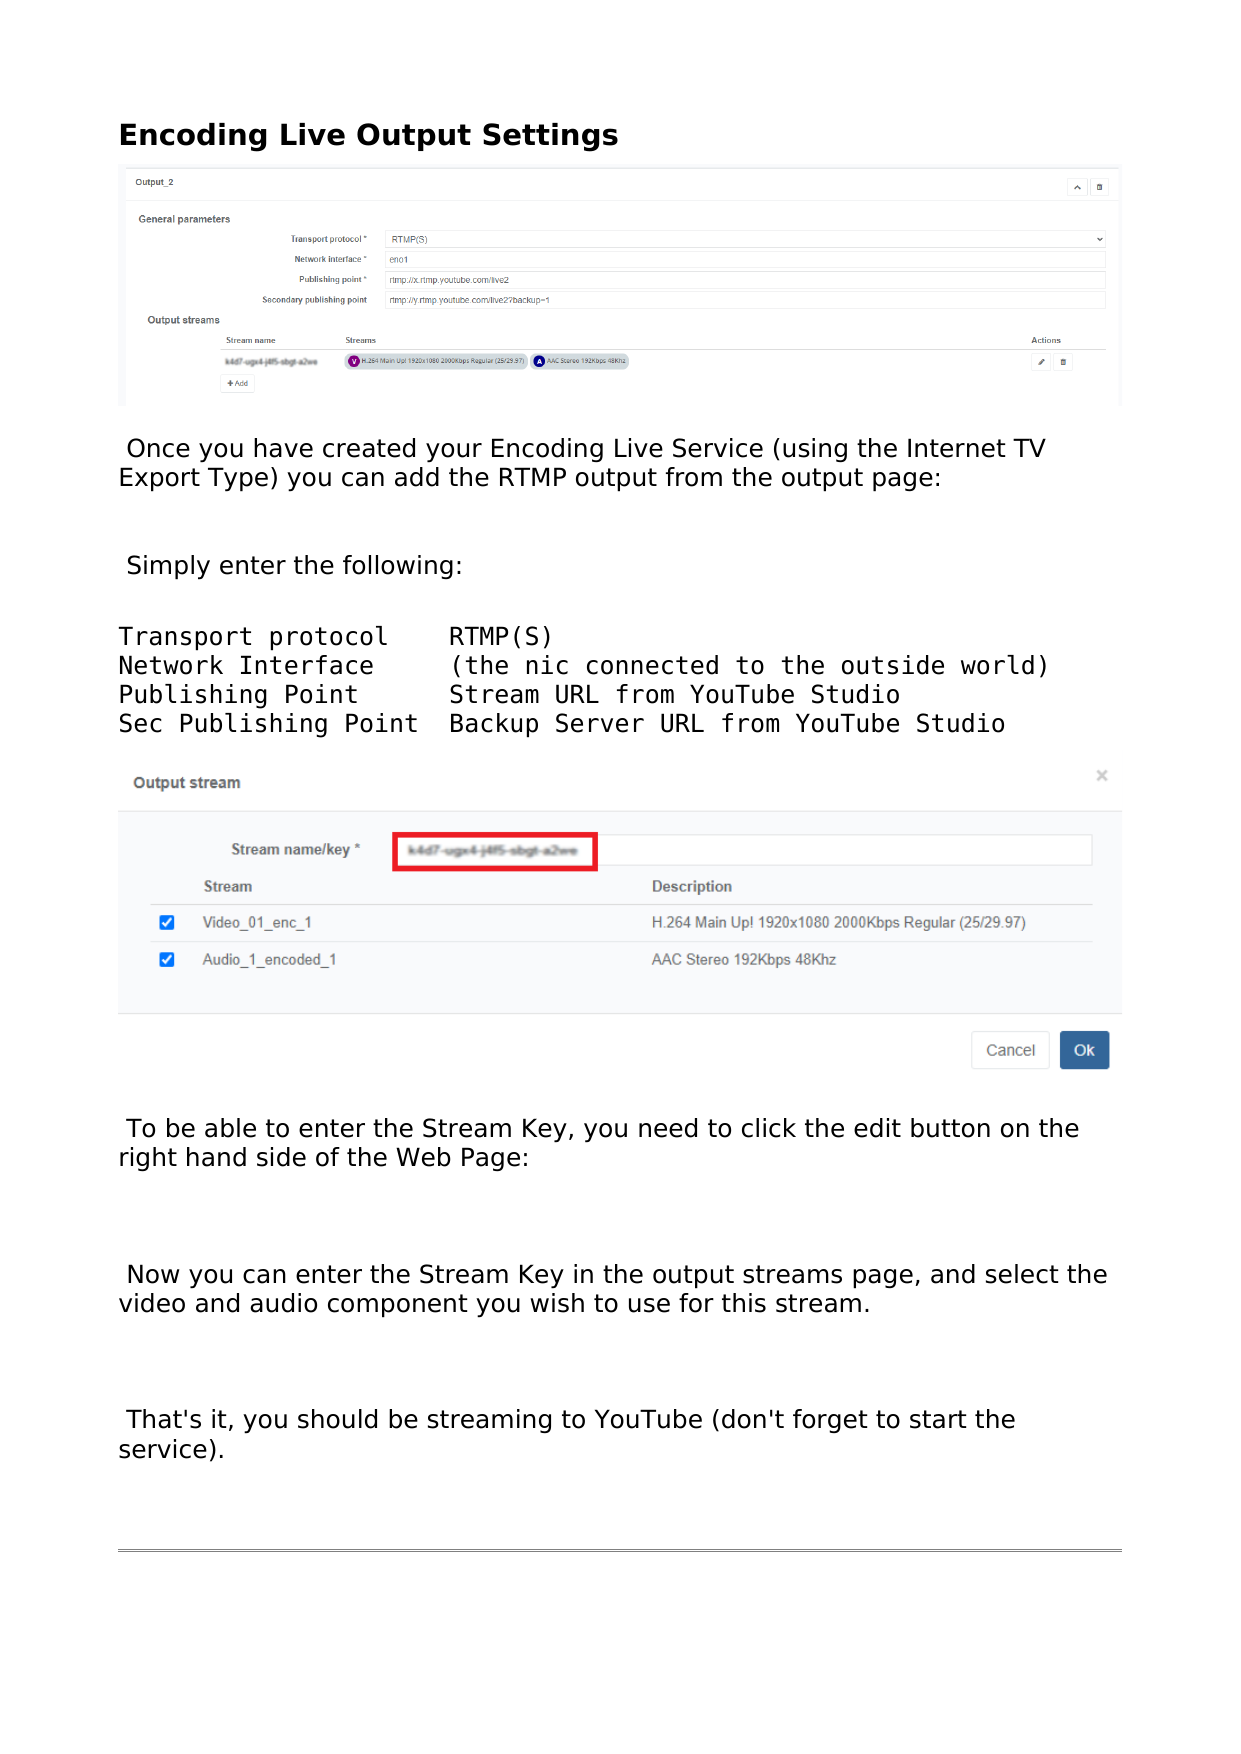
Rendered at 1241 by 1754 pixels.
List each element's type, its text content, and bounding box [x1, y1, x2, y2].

text Once you have created your Encoding Live Service (using the Internet TV Export Type) you can add the RTMP output from the output page: Simply enter the following: [118, 406, 1122, 609]
text Transport protocol RTMP(S) Network Interface (the nic connected to the outside world) Publishing Point Stream URL from YouTube Studio Sec Publishing Point Backup Server URL from YouTube Studio [118, 622, 1122, 738]
picture [118, 164, 1123, 406]
text To be able to enter the Stream Key, you need to click the edit button on the right hand side of the Web Page: Now you can enter the Stream Key in the output streams page, and select the video and audio component you wish to use for this stream. That's it, you should be streaming to YouTube (don't forget to start the service). [118, 1085, 1122, 1522]
subtitle Encoding Live Output Settings [118, 118, 1122, 152]
picture [118, 750, 1123, 1085]
